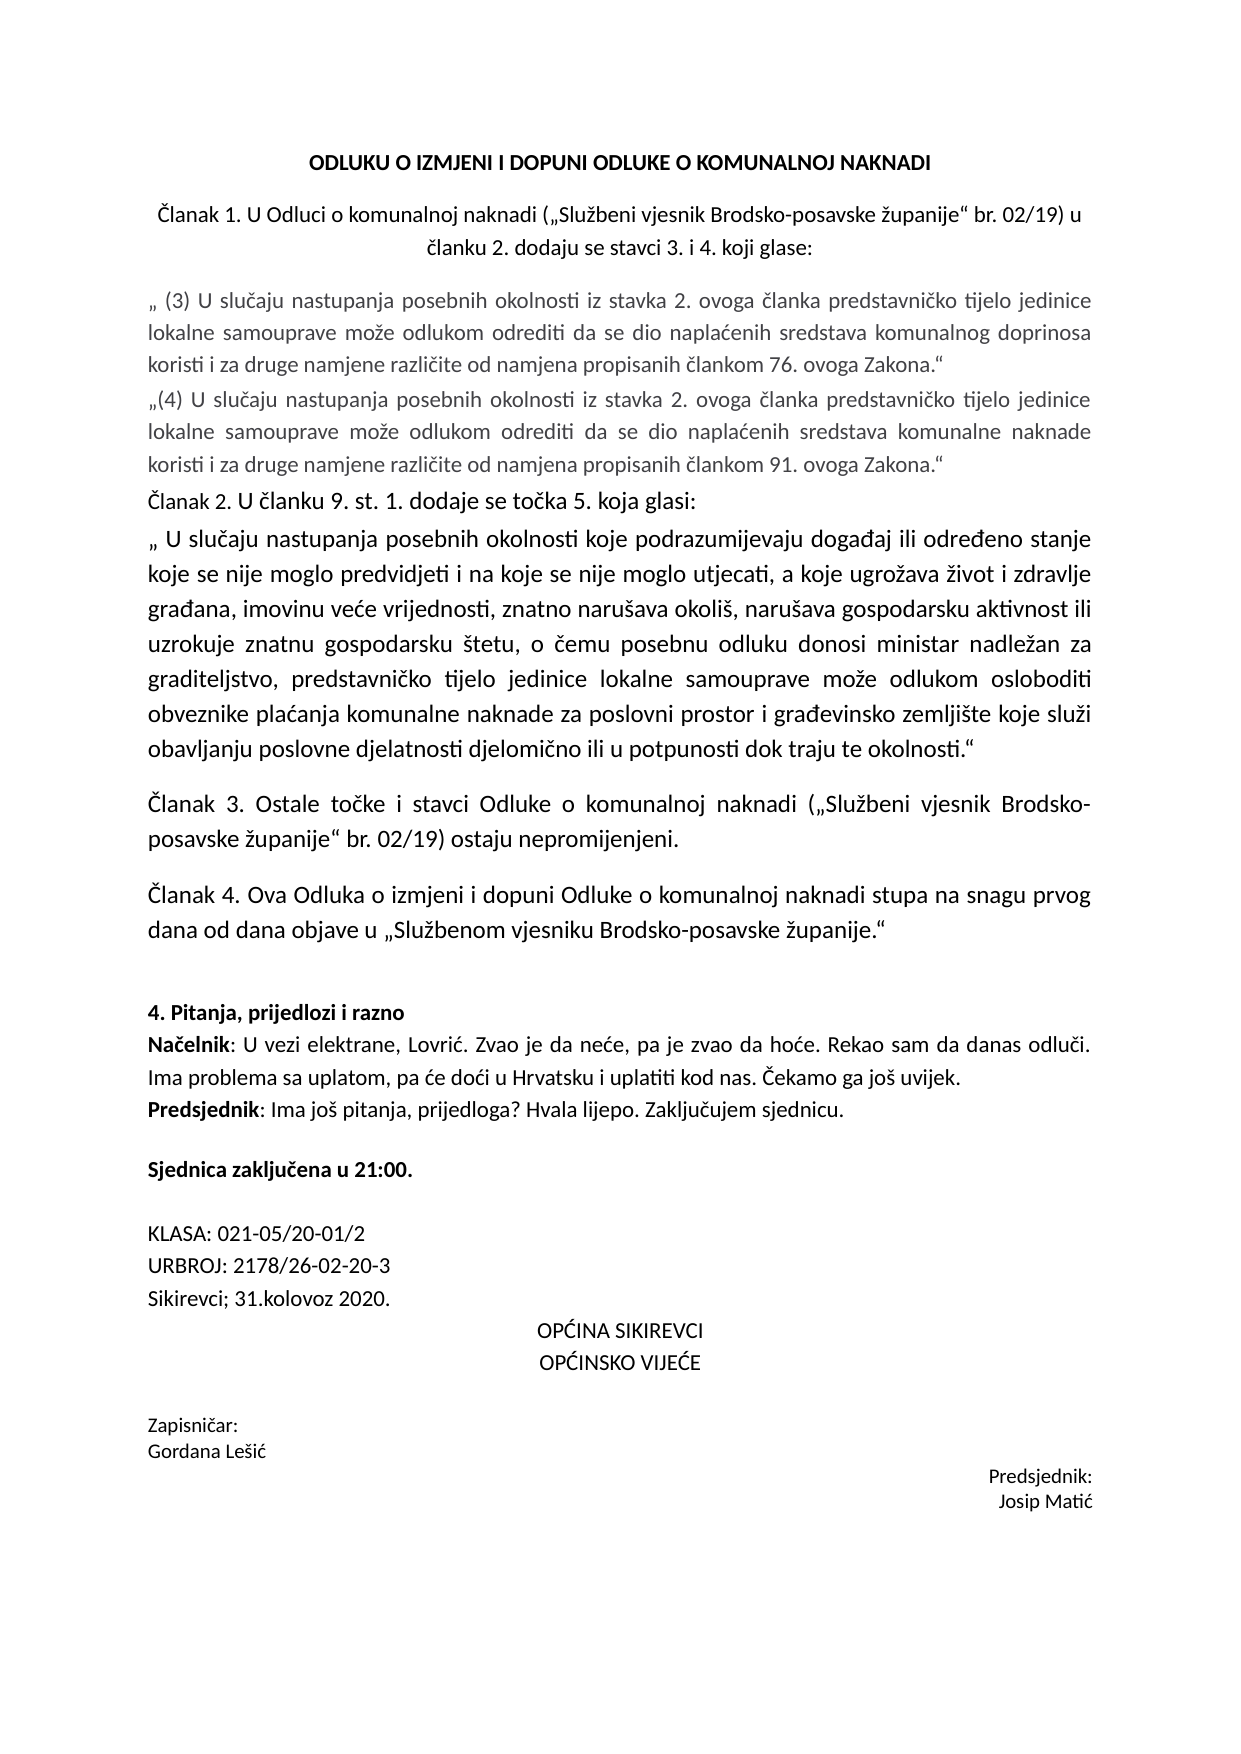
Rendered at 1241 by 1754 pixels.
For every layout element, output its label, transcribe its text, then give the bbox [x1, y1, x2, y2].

text „ U slučaju nastupanja posebnih okolnosti koje podrazumijevaju događaj ili određeno stanje koje se nije moglo predvidjeti i na koje se nije moglo utjecati, a koje ugrožava život i zdravlje građana, imovinu veće vrijednosti, znatno narušava okoliš, narušava gospodarsku aktivnost ili uzrokuje znatnu gospodarsku štetu, o čemu posebnu odluku donosi ministar nadležan za graditeljstvo, predstavničko tijelo jedinice lokalne samouprave može odlukom osloboditi obveznike plaćanja komunalne naknade za poslovni prostor i građevinsko zemljište koje služi obavljanju poslovne djelatnosti djelomično ili u potpunosti dok traju te okolnosti.“ [148, 523, 1093, 763]
text OPĆINSKO VIJEĆE [148, 1348, 1093, 1376]
text Gordana Lešić [148, 1438, 1093, 1463]
text „(4) U slučaju nastupanja posebnih okolnosti iz stavka 2. ovoga članka predstavničko tijelo jedinice lokalne samouprave može odlukom odrediti da se dio naplaćenih sredstava komunalne naknade koristi i za druge namjene različite od namjena propisanih člankom 91. ovoga Zakona.“ [148, 385, 1093, 478]
text 4. Pitanja, prijedlozi i razno [148, 998, 1093, 1026]
text Predsjednik: [148, 1463, 1093, 1489]
text Zapisničar: [148, 1412, 1093, 1438]
text ODLUKU O IZMJENI I DOPUNI ODLUKE O KOMUNALNOJ NAKNADI [148, 148, 1093, 176]
text KLASA: 021-05/20-01/2 [148, 1219, 1093, 1247]
text „ (3) U slučaju nastupanja posebnih okolnosti iz stavka 2. ovoga članka predstavničko tijelo jedinice lokalne samouprave može odlukom odrediti da se dio naplaćenih sredstava komunalnog doprinosa koristi i za druge namjene različite od namjena propisanih člankom 76. ovoga Zakona.“ [148, 286, 1093, 378]
text Sjednica zaključena u 21:00. [148, 1155, 1093, 1183]
text OPĆINA SIKIREVCI [148, 1316, 1093, 1344]
text URBROJ: 2178/26-02-20-3 [148, 1252, 1093, 1279]
text Članak 1. U Odluci o komunalnoj naknadi („Službeni vjesnik Brodsko-posavske županije“ br. 02/19) u članku 2. dodaju se stavci 3. i 4. koji glase: [148, 201, 1093, 261]
text Predsjednik: Ima još pitanja, prijedloga? Hvala lijepo. Zaključujem sjednicu. [148, 1095, 1093, 1123]
text Članak 2. U članku 9. st. 1. dodaje se točka 5. koja glasi: [148, 485, 1093, 515]
text Članak 4. Ova Odluka o izmjeni i dopuni Odluke o komunalnoj naknadi stupa na snagu prvog dana od dana objave u „Službenom vjesniku Brodsko-posavske županije.“ [148, 879, 1093, 945]
text Načelnik: U vezi elektrane, Lovrić. Zvao je da neće, pa je zvao da hoće. Rekao sam da danas odluči. Ima problema sa uplatom, pa će doći u Hrvatsku i uplatiti kod nas. Čekamo ga još uvijek. [148, 1030, 1093, 1091]
text Josip Matić [148, 1489, 1093, 1514]
text Članak 3. Ostale točke i stavci Odluke o komunalnoj naknadi („Službeni vjesnik Brodsko-posavske županije“ br. 02/19) ostaju nepromijenjeni. [148, 788, 1093, 854]
text Sikirevci; 31.kolovoz 2020. [148, 1284, 1093, 1312]
